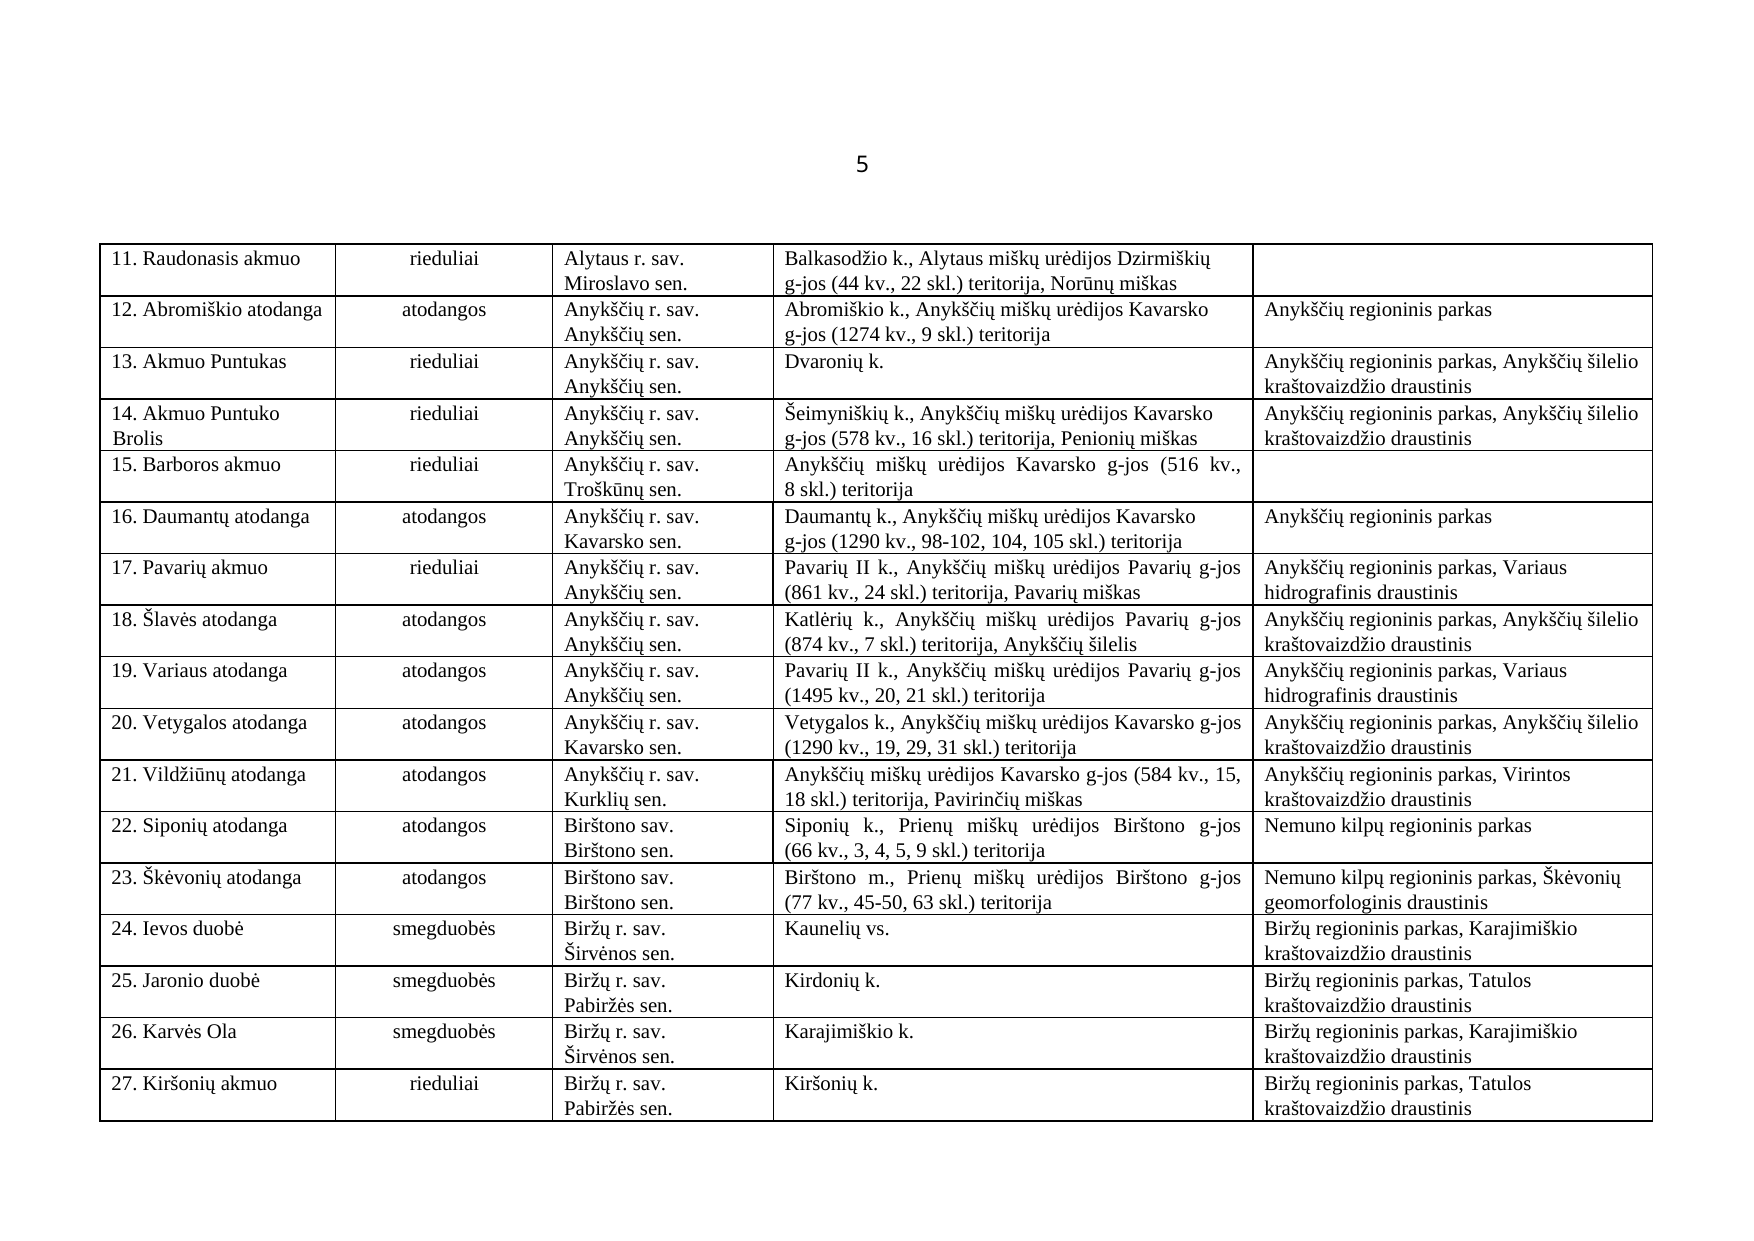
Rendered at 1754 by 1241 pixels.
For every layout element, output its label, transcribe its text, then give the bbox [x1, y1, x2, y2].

table_cell Daumantų k., Anykščių miškų urėdijos Kavarsko g-jos (1290 kv., 98-102, 104, 105 skl.) teritorija [774, 503, 1252, 553]
table_cell Birštono m., Prienų miškų urėdijos Birštono g-jos (77 kv., 45-50, 63 skl.) teritorija [774, 864, 1252, 914]
table_cell rieduliai [336, 245, 552, 295]
table_cell Nemuno kilpų regioninis parkas [1254, 812, 1652, 862]
table_cell atodangos [336, 709, 552, 759]
table_cell Anykščių r. sav. Anykščių sen. [553, 297, 773, 346]
table_cell Biržų r. sav. Pabiržės sen. [553, 967, 773, 1017]
table_cell rieduliai [336, 451, 552, 501]
table_cell Birštono sav. Birštono sen. [553, 864, 773, 914]
table_cell 24. Ievos duobė [101, 915, 335, 965]
table_cell Anykščių r. sav. Anykščių sen. [553, 657, 773, 707]
table_cell Anykščių regioninis parkas, Anykščių šilelio kraštovaizdžio draustinis [1254, 400, 1652, 449]
table_cell Kirdonių k. [774, 967, 1252, 1017]
table_cell Anykščių r. sav. Kavarsko sen. [553, 709, 773, 759]
table_cell Biržų regioninis parkas, Tatulos kraštovaizdžio draustinis [1254, 967, 1652, 1017]
table_cell Balkasodžio k., Alytaus miškų urėdijos Dzirmiškių g-jos (44 kv., 22 skl.) teritorija, Norūnų miškas [774, 245, 1252, 295]
table_cell atodangos [336, 864, 552, 914]
table_cell Karajimiškio k. [774, 1018, 1252, 1068]
table_cell Vetygalos k., Anykščių miškų urėdijos Kavarsko g-jos (1290 kv., 19, 29, 31 skl.) teritorija [774, 709, 1252, 759]
table_cell 19. Variaus atodanga [101, 657, 335, 707]
table_cell 23. Škėvonių atodanga [101, 864, 335, 914]
table_cell Pavarių II k., Anykščių miškų urėdijos Pavarių g-jos (861 kv., 24 skl.) teritorija, Pavarių miškas [774, 554, 1252, 604]
table_cell Anykščių miškų urėdijos Kavarsko g-jos (516 kv., 8 skl.) teritorija [774, 451, 1252, 501]
table_cell rieduliai [336, 1070, 552, 1120]
table_cell 12. Abromiškio atodanga [101, 297, 335, 346]
table_cell rieduliai [336, 400, 552, 449]
table_cell Pavarių II k., Anykščių miškų urėdijos Pavarių g-jos (1495 kv., 20, 21 skl.) teritorija [774, 657, 1252, 707]
table_cell 21. Vildžiūnų atodanga [101, 761, 335, 811]
table_cell Abromiškio k., Anykščių miškų urėdijos Kavarsko g-jos (1274 kv., 9 skl.) teritorija [774, 297, 1252, 346]
table_cell Anykščių r. sav. Kurklių sen. [553, 761, 772, 811]
table_cell Šeimyniškių k., Anykščių miškų urėdijos Kavarsko g-jos (578 kv., 16 skl.) teritorija, Penionių miškas [774, 400, 1252, 449]
table_cell Biržų r. sav. Širvėnos sen. [553, 1018, 773, 1068]
table_cell Anykščių regioninis parkas, Variaus hidrografinis draustinis [1254, 554, 1652, 604]
table_cell Anykščių r. sav. Anykščių sen. [553, 554, 772, 604]
table_cell 25. Jaronio duobė [101, 967, 335, 1017]
table_cell Kaunelių vs. [774, 915, 1252, 965]
table_cell Katlėrių k., Anykščių miškų urėdijos Pavarių g-jos (874 kv., 7 skl.) teritorija, Anykščių šilelis [774, 606, 1252, 656]
table_cell 17. Pavarių akmuo [101, 554, 335, 604]
table_cell Biržų regioninis parkas, Tatulos kraštovaizdžio draustinis [1254, 1070, 1652, 1120]
table_cell Anykščių r. sav. Anykščių sen. [553, 606, 773, 656]
table_cell 11. Raudonasis akmuo [101, 245, 335, 295]
table_cell atodangos [336, 297, 552, 346]
table_cell Biržų regioninis parkas, Karajimiškio kraštovaizdžio draustinis [1254, 915, 1652, 965]
table_cell 18. Šlavės atodanga [101, 606, 335, 656]
table_cell rieduliai [336, 554, 552, 604]
table_cell 27. Kiršonių akmuo [101, 1070, 335, 1120]
table_cell 15. Barboros akmuo [101, 451, 335, 501]
table_cell Anykščių regioninis parkas, Variaus hidrografinis draustinis [1254, 657, 1652, 707]
table_cell Alytaus r. sav. Miroslavo sen. [553, 245, 773, 295]
table_cell Kiršonių k. [774, 1070, 1252, 1120]
table_cell Nemuno kilpų regioninis parkas, Škėvonių geomorfologinis draustinis [1254, 864, 1652, 914]
table_cell smegduobės [336, 967, 552, 1017]
table_cell Anykščių regioninis parkas [1254, 503, 1652, 553]
table_cell 26. Karvės Ola [101, 1018, 335, 1068]
table_cell [1254, 451, 1652, 501]
table_cell Anykščių r. sav. Kavarsko sen. [553, 503, 772, 553]
table_cell Anykščių r. sav. Anykščių sen. [553, 348, 773, 398]
table_cell 20. Vetygalos atodanga [101, 709, 335, 759]
table_cell atodangos [336, 761, 552, 811]
table_cell Biržų r. sav. Širvėnos sen. [553, 915, 773, 965]
table_cell Anykščių regioninis parkas, Virintos kraštovaizdžio draustinis [1254, 761, 1652, 811]
table_cell Biržų regioninis parkas, Karajimiškio kraštovaizdžio draustinis [1254, 1018, 1652, 1068]
table_cell Anykščių regioninis parkas, Anykščių šilelio kraštovaizdžio draustinis [1254, 348, 1652, 398]
table_cell atodangos [336, 606, 552, 656]
table_cell Anykščių regioninis parkas [1254, 297, 1652, 346]
table_cell 16. Daumantų atodanga [101, 503, 335, 553]
table_cell Anykščių r. sav. Anykščių sen. [553, 400, 773, 449]
table_cell smegduobės [336, 915, 552, 965]
table_cell 22. Siponių atodanga [101, 812, 335, 862]
table_cell Biržų r. sav. Pabiržės sen. [553, 1070, 773, 1120]
table_cell 13. Akmuo Puntukas [101, 348, 335, 398]
table_cell Anykščių regioninis parkas, Anykščių šilelio kraštovaizdžio draustinis [1254, 709, 1652, 759]
table_cell atodangos [336, 657, 552, 707]
table_cell smegduobės [336, 1018, 552, 1068]
table_cell Siponių k., Prienų miškų urėdijos Birštono g-jos (66 kv., 3, 4, 5, 9 skl.) teritorija [774, 812, 1252, 862]
table_cell atodangos [336, 812, 552, 862]
table_cell Dvaronių k. [774, 348, 1252, 398]
table_cell atodangos [336, 503, 552, 553]
table_cell Anykščių regioninis parkas, Anykščių šilelio kraštovaizdžio draustinis [1254, 606, 1652, 656]
table_cell Anykščių r. sav. Troškūnų sen. [553, 451, 773, 501]
table_cell rieduliai [336, 348, 552, 398]
table_cell 14. Akmuo Puntuko Brolis [101, 400, 335, 449]
table_cell Anykščių miškų urėdijos Kavarsko g-jos (584 kv., 15, 18 skl.) teritorija, Pavirinčių miškas [774, 761, 1252, 811]
table_cell [1254, 245, 1652, 295]
table_cell Birštono sav. Birštono sen. [553, 812, 772, 862]
